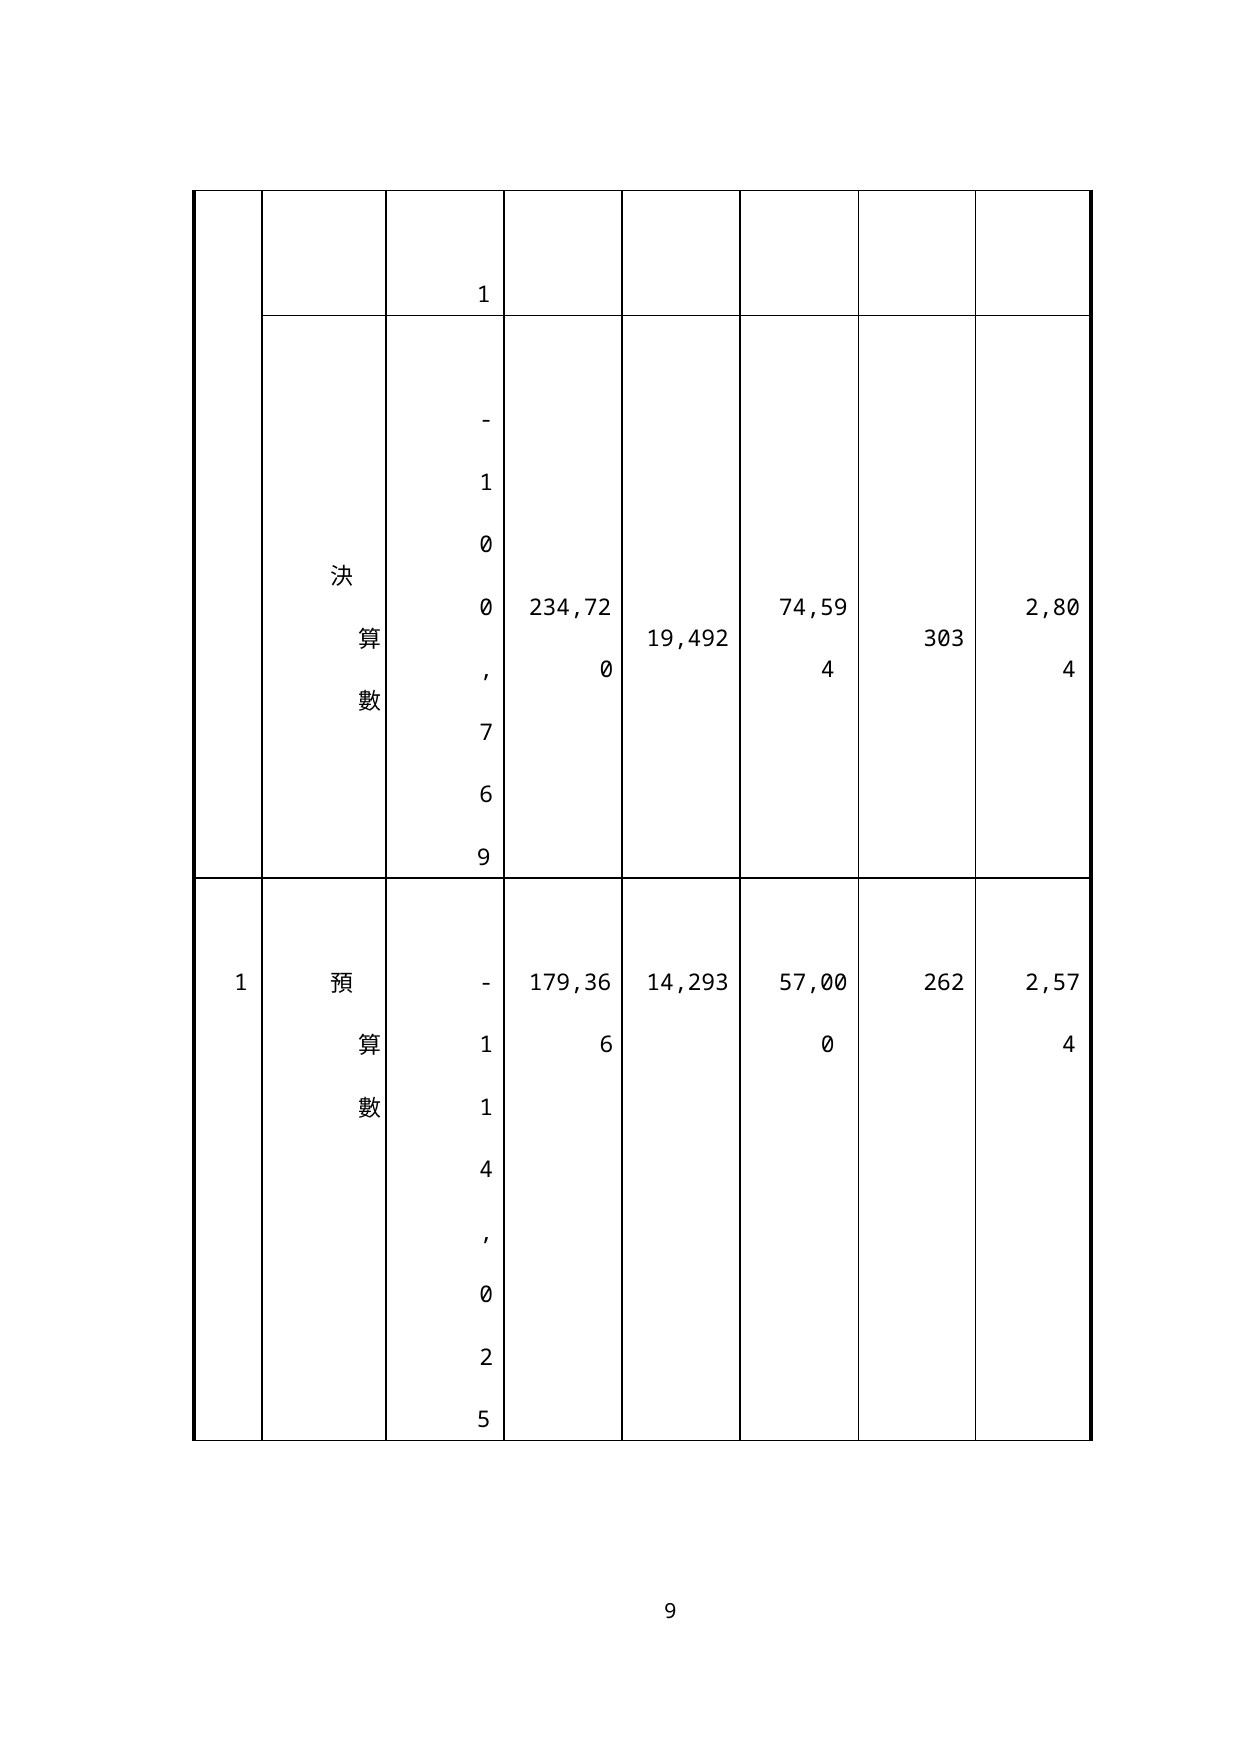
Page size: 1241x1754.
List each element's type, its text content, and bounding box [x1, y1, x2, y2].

table_cell 179,366 [505, 879, 621, 1439]
table_cell [976, 191, 1089, 314]
table_cell 74,594 [741, 316, 858, 877]
table_cell 234,720 [505, 316, 621, 877]
table_cell [263, 191, 385, 314]
table_cell 19,492 [623, 316, 739, 877]
table_cell 106 [196, 879, 261, 1439]
table_cell 105 [196, 191, 261, 877]
table_cell 2,804 [976, 316, 1089, 877]
table_cell 14,293 [623, 879, 739, 1439]
table_cell 2,574 [976, 879, 1089, 1439]
table_cell [505, 191, 621, 314]
table_cell [741, 191, 858, 314]
table_cell [623, 191, 739, 314]
table_cell -114,025 [387, 879, 503, 1439]
table_cell 303 [859, 316, 975, 877]
table_cell 預算數 [263, 879, 385, 1439]
table_cell -100,769 [387, 316, 503, 877]
table_cell 1 [387, 191, 503, 314]
table_cell [859, 191, 975, 314]
table_cell 262 [859, 879, 975, 1439]
table_cell 57,000 [741, 879, 858, 1439]
table_cell 決算數 [263, 316, 385, 877]
